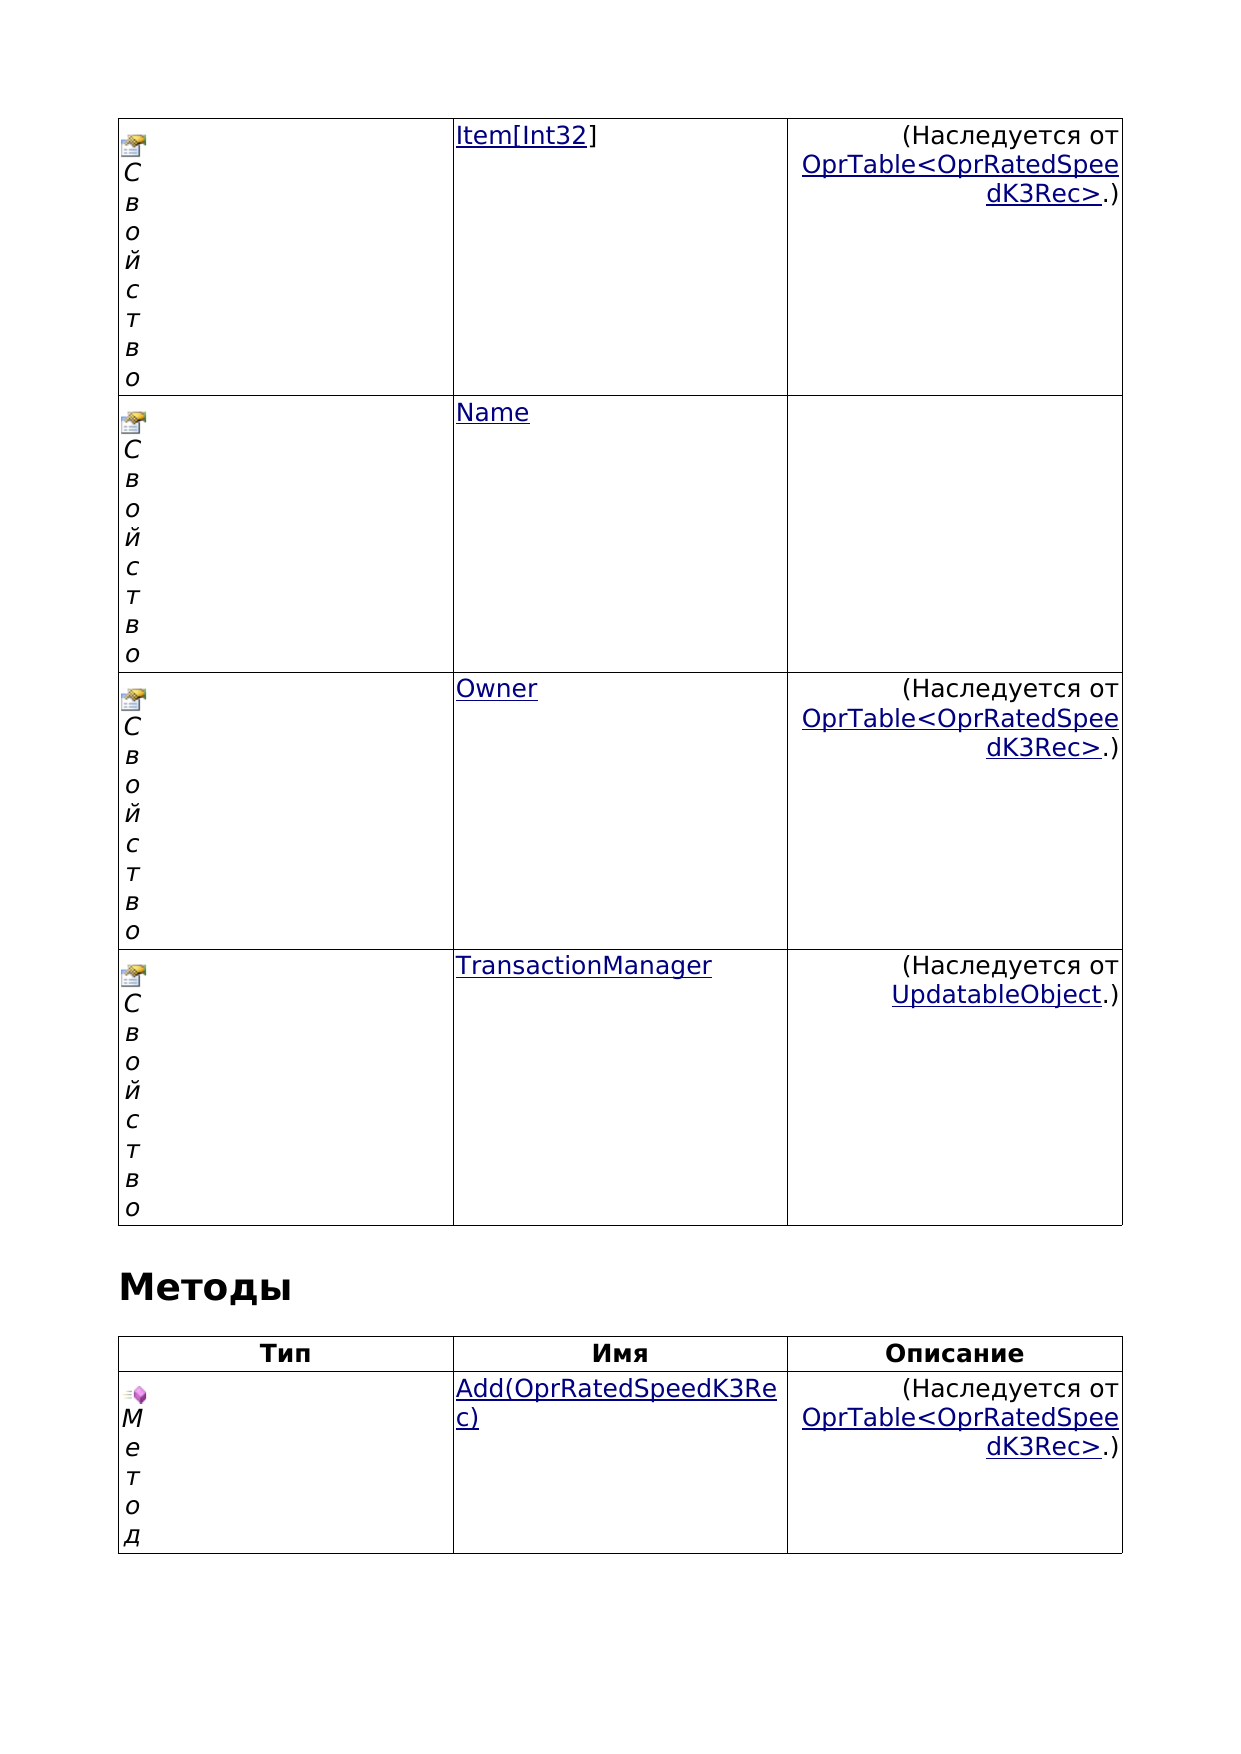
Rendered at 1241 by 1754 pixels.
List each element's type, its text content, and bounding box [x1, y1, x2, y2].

subtitle Методы [118, 1265, 1122, 1309]
table_cell [119, 950, 453, 1225]
table_cell [119, 1372, 453, 1553]
table_cell [788, 396, 1122, 672]
table_cell (Наследуется от OprTable<OprRatedSpeedK3Rec>.) [788, 119, 1122, 395]
table_cell Owner [454, 673, 787, 948]
picture [121, 963, 147, 989]
table_cell [119, 119, 453, 395]
table_cell [119, 396, 453, 672]
table_cell Item[Int32] [454, 119, 787, 395]
table_header Описание [788, 1337, 1122, 1371]
table_cell (Наследуется от UpdatableObject.) [788, 950, 1122, 1225]
picture [121, 687, 147, 713]
picture [121, 133, 147, 159]
table_header Тип [119, 1337, 453, 1371]
picture [121, 410, 147, 436]
table_cell (Наследуется от OprTable<OprRatedSpeedK3Rec>.) [788, 673, 1122, 948]
table_cell Name [454, 396, 787, 672]
table_cell Add(OprRatedSpeedK3Rec) [454, 1372, 787, 1553]
table_header Имя [454, 1337, 787, 1371]
table_cell [119, 673, 453, 948]
table_cell (Наследуется от OprTable<OprRatedSpeedK3Rec>.) [788, 1372, 1122, 1553]
table_cell TransactionManager [454, 950, 787, 1225]
picture [121, 1386, 147, 1404]
